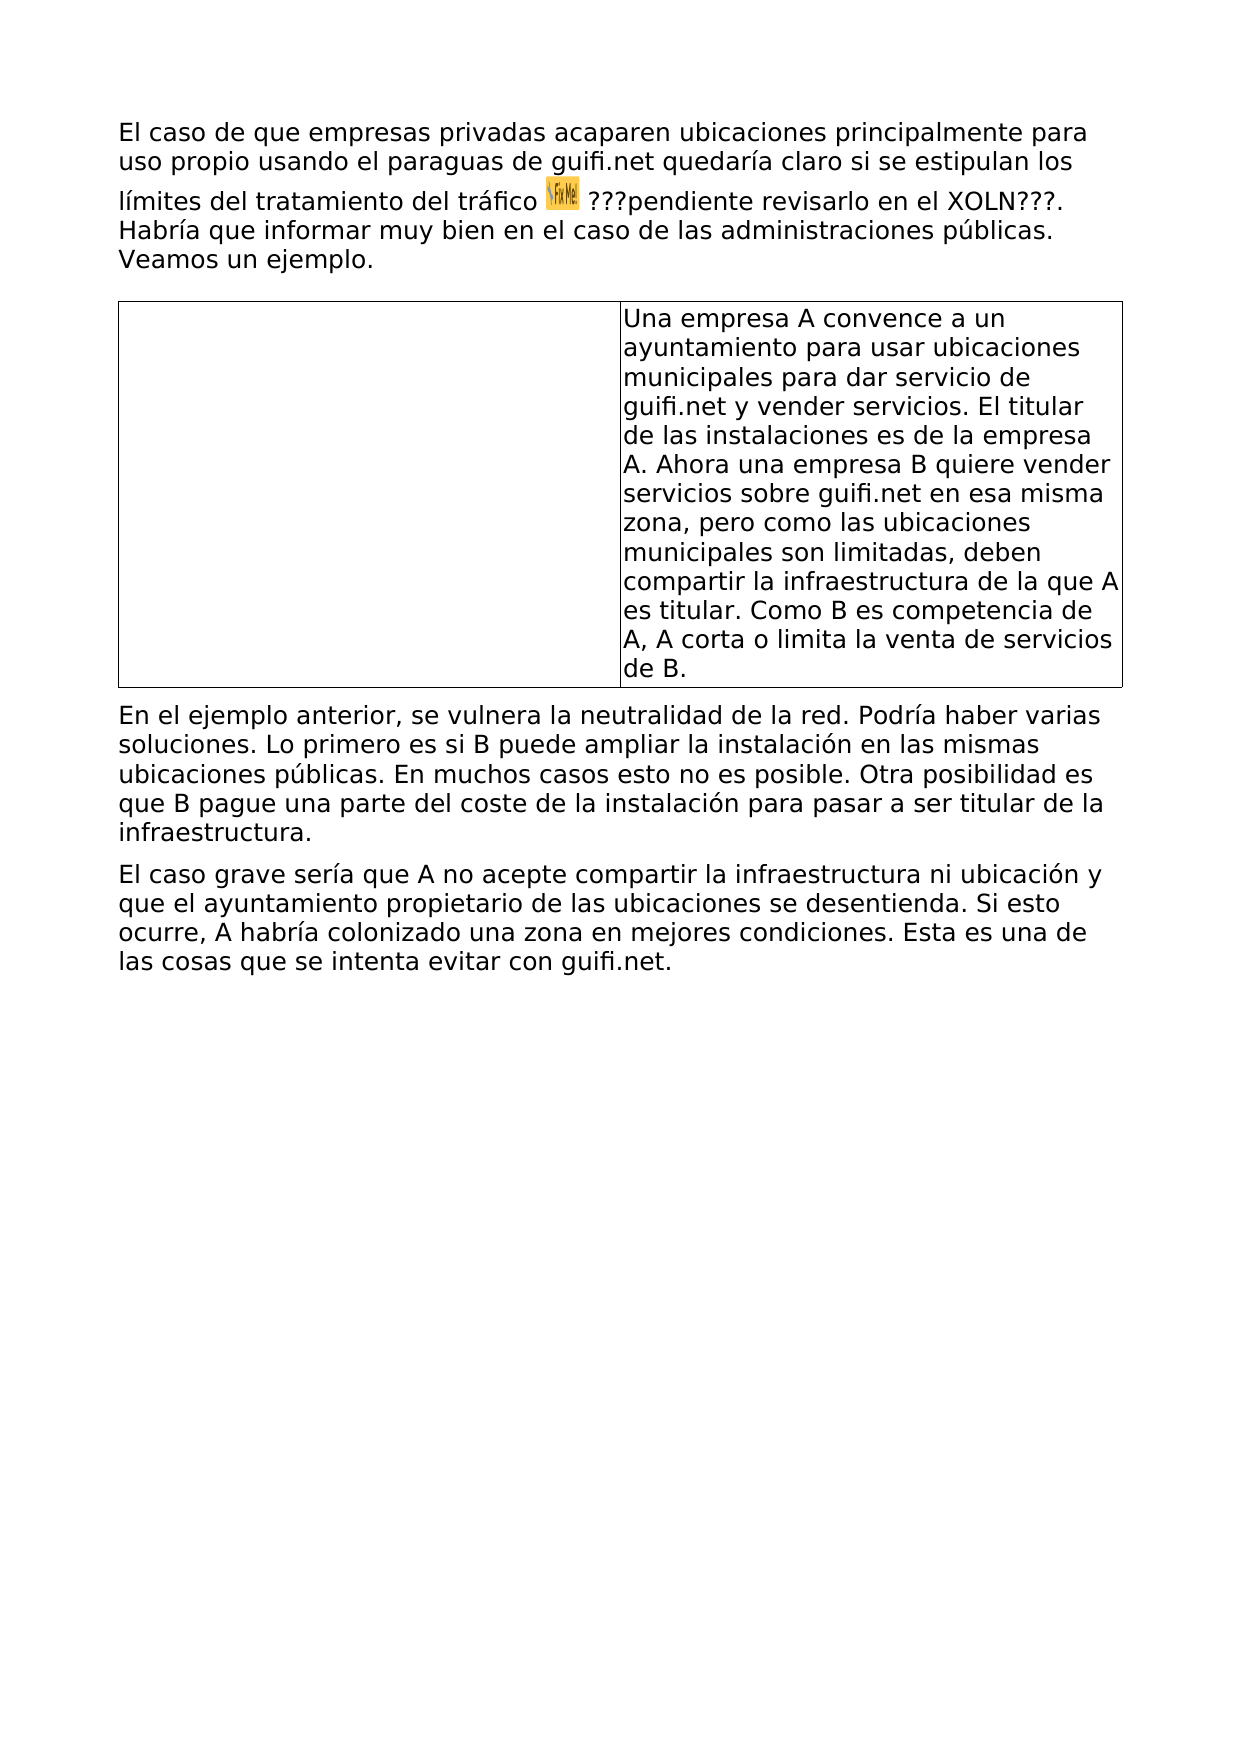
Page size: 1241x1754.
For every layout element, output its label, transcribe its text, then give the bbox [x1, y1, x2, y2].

text El caso de que empresas privadas acaparen ubicaciones principalmente para uso propio usando el paraguas de guifi.net quedaría claro si se estipulan los límites del tratamiento del tráfico ???pendiente revisarlo en el XOLN???. Habría que informar muy bien en el caso de las administraciones públicas. Veamos un ejemplo. [118, 118, 1122, 274]
text El caso grave sería que A no acepte compartir la infraestructura ni ubicación y que el ayuntamiento propietario de las ubicaciones se desentienda. Si esto ocurre, A habría colonizado una zona en mejores condiciones. Esta es una de las cosas que se intenta evitar con guifi.net. [118, 860, 1122, 976]
text En el ejemplo anterior, se vulnera la neutralidad de la red. Podría haber varias soluciones. Lo primero es si B puede ampliar la instalación en las mismas ubicaciones públicas. En muchos casos esto no es posible. Otra posibilidad es que B pague una parte del coste de la instalación para pasar a ser titular de la infraestructura. [118, 701, 1122, 847]
table_header Una empresa A convence a un ayuntamiento para usar ubicaciones municipales para dar servicio de guifi.net y vender servicios. El titular de las instalaciones es de la empresa A. Ahora una empresa B quiere vender servicios sobre guifi.net en esa misma zona, pero como las ubicaciones municipales son limitadas, deben compartir la infraestructura de la que A es titular. Como B es competencia de A, A corta o limita la venta de servicios de B. [621, 302, 1122, 687]
table_header [119, 302, 620, 687]
